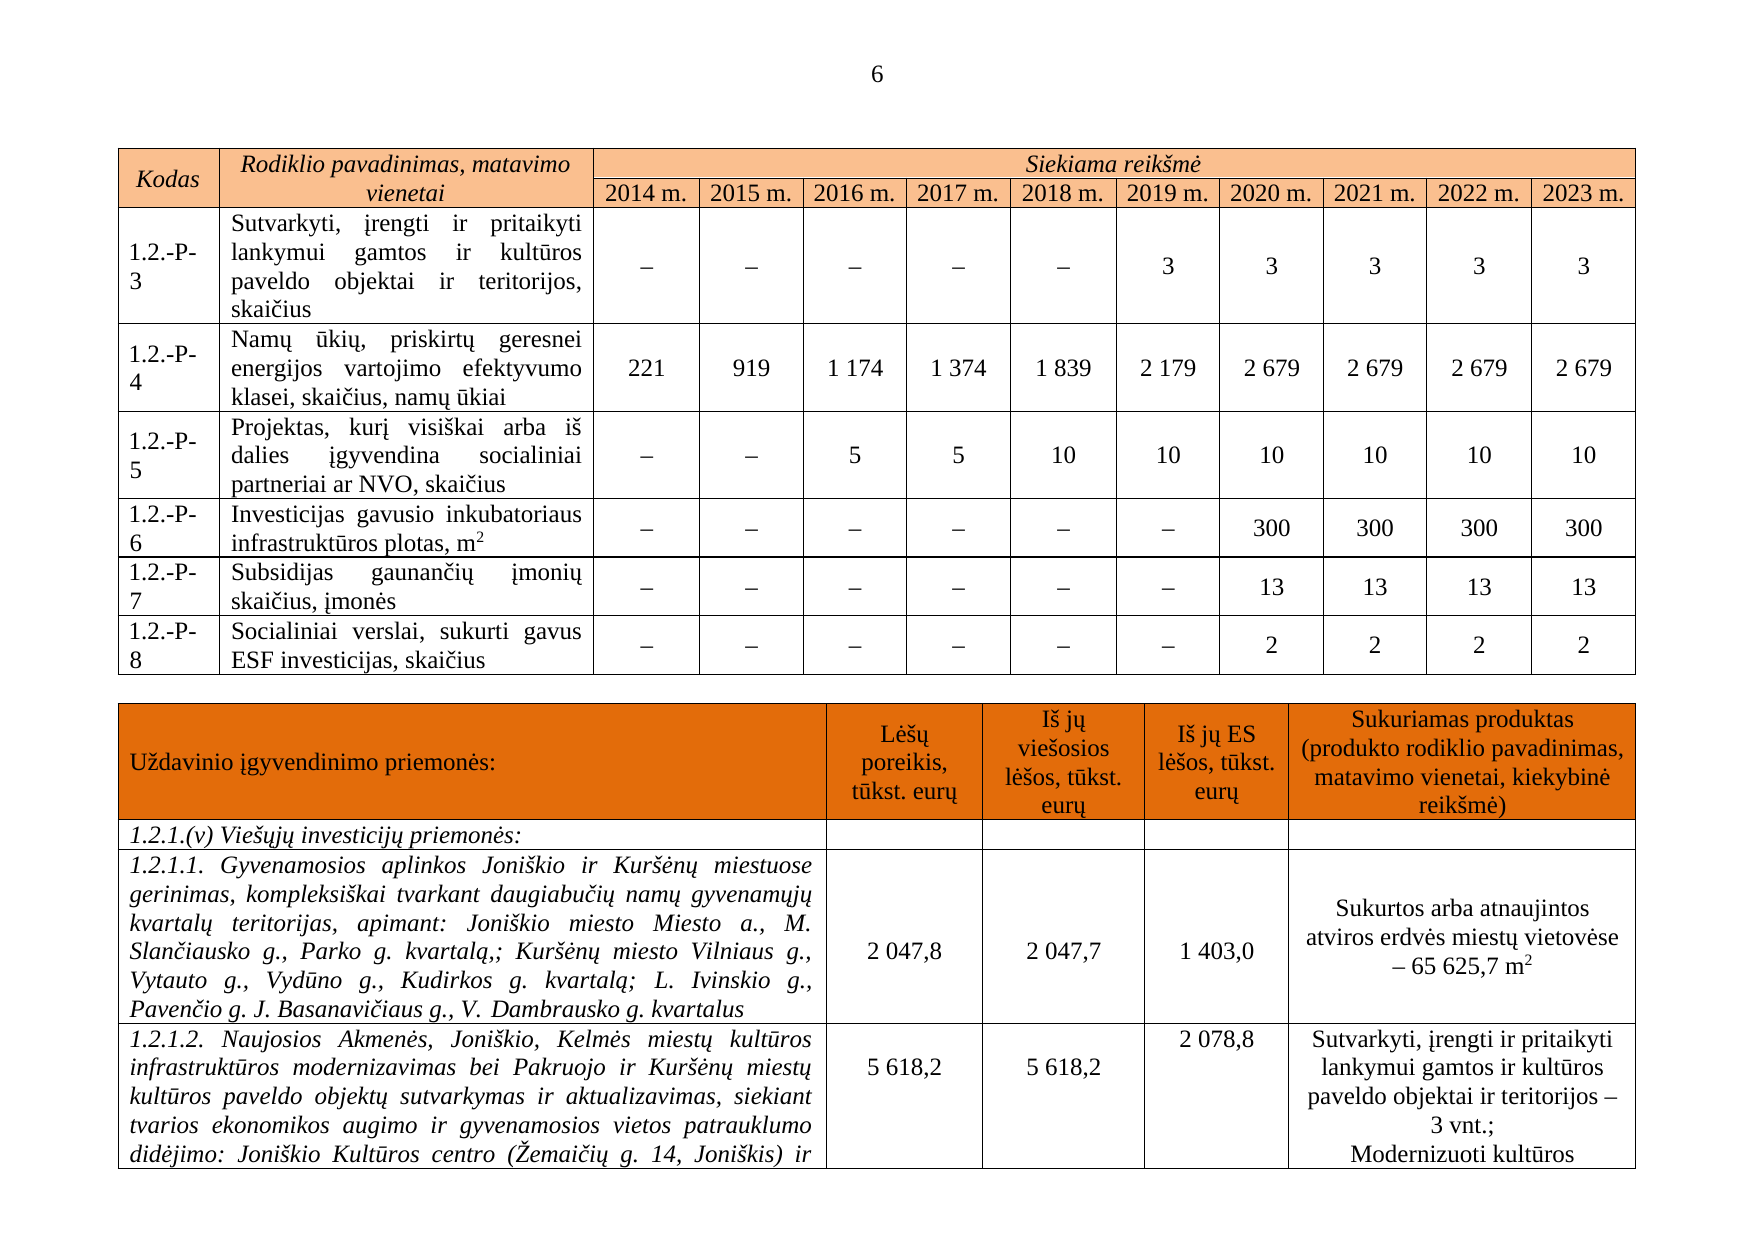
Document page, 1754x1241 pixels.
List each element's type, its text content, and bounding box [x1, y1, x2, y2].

table_cell – [804, 616, 906, 673]
table_cell – [594, 558, 699, 615]
table_cell 2 679 [1220, 324, 1323, 411]
table_cell [827, 820, 982, 849]
table_cell 10 [1220, 412, 1323, 498]
table_cell – [907, 616, 1010, 673]
table_cell – [907, 558, 1010, 615]
table_cell 2 078,8 [1145, 1024, 1288, 1167]
table_cell 1.2.-P-7 [119, 558, 219, 615]
table_cell 2 [1324, 616, 1426, 673]
table_cell 10 [1324, 412, 1426, 498]
table_cell 1 403,0 [1145, 850, 1288, 1023]
table_header Iš jų ES lėšos, tūkst. eurų [1145, 704, 1288, 819]
table_cell – [700, 499, 803, 556]
table_cell 2 179 [1117, 324, 1219, 411]
table_cell 300 [1532, 499, 1635, 556]
table_cell 300 [1427, 499, 1531, 556]
table_cell 5 [804, 412, 906, 498]
table_header Iš jų viešosios lėšos, tūkst. eurų [983, 704, 1144, 819]
table_cell 221 [594, 324, 699, 411]
table_cell – [804, 499, 906, 556]
table_cell – [804, 558, 906, 615]
table_cell 2016 m. [804, 179, 906, 207]
table_cell 2018 m. [1011, 179, 1116, 207]
table_cell 3 [1117, 208, 1219, 323]
table_cell 1.2.1.1. Gyvenamosios aplinkos Joniškio ir Kuršėnų miestuose gerinimas, kompleksiškai tvarkant daugiabučių namų gyvenamųjų kvartalų teritorijas, apimant: Joniškio miesto Miesto a., M. Slančiausko g., Parko g. kvartalą,; Kuršėnų miesto Vilniaus g., Vytauto g., Vydūno g., Kudirkos g. kvartalą; L. Ivinskio g., Pavenčio g. J. Basanavičiaus g., V. Dambrausko g. kvartalus [119, 850, 826, 1023]
table_cell 2 [1220, 616, 1323, 673]
table_cell 5 618,2 [983, 1024, 1144, 1167]
table_cell 2 679 [1427, 324, 1531, 411]
table_cell 13 [1324, 558, 1426, 615]
table_cell – [594, 412, 699, 498]
table_header Rodiklio pavadinimas, matavimo vienetai [220, 149, 593, 207]
table_cell 2019 m. [1117, 179, 1219, 207]
table_cell Investicijas gavusio inkubatoriaus infrastruktūros plotas, m2 [220, 499, 593, 556]
table_header Kodas [119, 149, 219, 207]
table_header Lėšų poreikis, tūkst. eurų [827, 704, 982, 819]
table_cell 3 [1220, 208, 1323, 323]
table_cell Namų ūkių, priskirtų geresnei energijos vartojimo efektyvumo klasei, skaičius, namų ūkiai [220, 324, 593, 411]
table_cell 13 [1532, 558, 1635, 615]
table_cell 300 [1324, 499, 1426, 556]
table_cell – [1011, 558, 1116, 615]
table_cell – [907, 499, 1010, 556]
table_cell – [700, 558, 803, 615]
table_cell – [594, 616, 699, 673]
table_cell 2 [1532, 616, 1635, 673]
table_cell 2022 m. [1427, 179, 1531, 207]
table_cell 2 047,7 [983, 850, 1144, 1023]
table_cell – [1011, 499, 1116, 556]
table_cell 10 [1427, 412, 1531, 498]
table_cell 300 [1220, 499, 1323, 556]
table_cell 2017 m. [907, 179, 1010, 207]
table_cell 3 [1324, 208, 1426, 323]
table_cell [1289, 820, 1635, 849]
table_cell 2021 m. [1324, 179, 1426, 207]
table_cell – [1117, 558, 1219, 615]
table_cell – [700, 412, 803, 498]
table_cell 1.2.1.2. Naujosios Akmenės, Joniškio, Kelmės miestų kultūros infrastruktūros modernizavimas bei Pakruojo ir Kuršėnų miestų kultūros paveldo objektų sutvarkymas ir aktualizavimas, siekiant tvarios ekonomikos augimo ir gyvenamosios vietos patrauklumo didėjimo: Joniškio Kultūros centro (Žemaičių g. 14, Joniškis) ir [119, 1024, 826, 1167]
table_cell 2 047,8 [827, 850, 982, 1023]
table_cell 1.2.1.(v) Viešųjų investicijų priemonės: [119, 820, 826, 849]
table_cell 3 [1427, 208, 1531, 323]
table_cell 10 [1011, 412, 1116, 498]
table_header Sukuriamas produktas (produkto rodiklio pavadinimas, matavimo vienetai, kiekybinė reikšmė) [1289, 704, 1635, 819]
table_cell 13 [1220, 558, 1323, 615]
table_cell – [804, 208, 906, 323]
table_cell – [700, 616, 803, 673]
table_cell – [1011, 208, 1116, 323]
table_cell 1 174 [804, 324, 906, 411]
table_cell 1.2.-P-5 [119, 412, 219, 498]
table_cell 5 618,2 [827, 1024, 982, 1167]
table_cell Subsidijas gaunančių įmonių skaičius, įmonės [220, 558, 593, 615]
table_cell 10 [1532, 412, 1635, 498]
table_cell – [700, 208, 803, 323]
table_cell 2020 m. [1220, 179, 1323, 207]
table_cell – [594, 499, 699, 556]
table_cell 2 679 [1324, 324, 1426, 411]
table_cell 2015 m. [700, 179, 803, 207]
table_cell 3 [1532, 208, 1635, 323]
table_cell 10 [1117, 412, 1219, 498]
table_cell 919 [700, 324, 803, 411]
table_cell [983, 820, 1144, 849]
table_header Siekiama reikšmė [594, 149, 1635, 177]
table_header Uždavinio įgyvendinimo priemonės: [119, 704, 826, 819]
table_cell 13 [1427, 558, 1531, 615]
table_cell Sutvarkyti, įrengti ir pritaikyti lankymui gamtos ir kultūros paveldo objektai ir teritorijos – 3 vnt.; Modernizuoti kultūros [1289, 1024, 1635, 1167]
table_cell – [1117, 499, 1219, 556]
table_cell – [1117, 616, 1219, 673]
table_cell 2023 m. [1532, 179, 1635, 207]
table_cell 1.2.-P-3 [119, 208, 219, 323]
table_cell 1 374 [907, 324, 1010, 411]
table_cell 2 [1427, 616, 1531, 673]
table_cell 1 839 [1011, 324, 1116, 411]
table_cell – [907, 208, 1010, 323]
table_cell 1.2.-P-4 [119, 324, 219, 411]
table_cell 5 [907, 412, 1010, 498]
table_cell – [594, 208, 699, 323]
table_cell – [1011, 616, 1116, 673]
table_cell 2014 m. [594, 179, 699, 207]
table_cell Socialiniai verslai, sukurti gavus ESF investicijas, skaičius [220, 616, 593, 673]
table_cell Sutvarkyti, įrengti ir pritaikyti lankymui gamtos ir kultūros paveldo objektai ir teritorijos, skaičius [220, 208, 593, 323]
table_cell Projektas, kurį visiškai arba iš dalies įgyvendina socialiniai partneriai ar NVO, skaičius [220, 412, 593, 498]
table_cell 1.2.-P-8 [119, 616, 219, 673]
table_cell [1145, 820, 1288, 849]
table_cell Sukurtos arba atnaujintos atviros erdvės miestų vietovėse – 65 625,7 m2 [1289, 850, 1635, 1023]
table_cell 2 679 [1532, 324, 1635, 411]
table_cell 1.2.-P-6 [119, 499, 219, 556]
